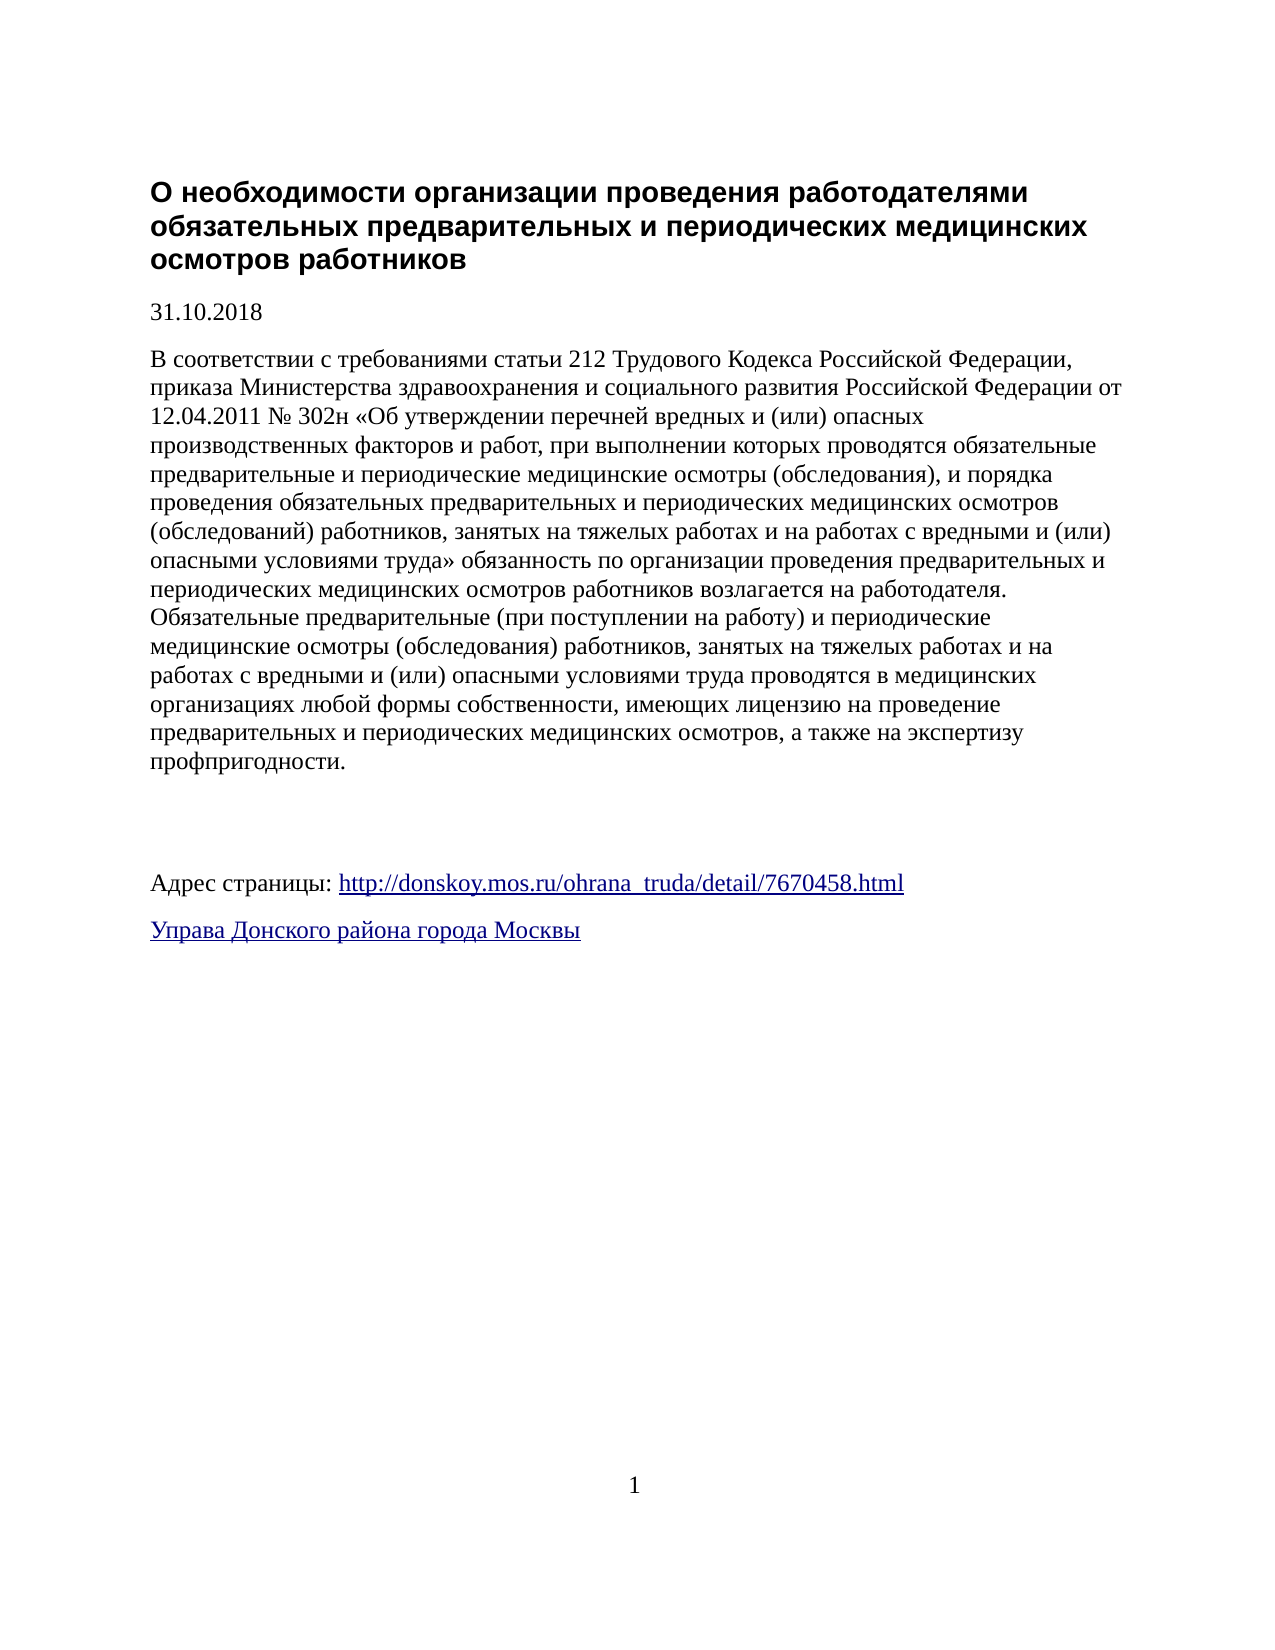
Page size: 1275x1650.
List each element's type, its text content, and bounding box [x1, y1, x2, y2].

subtitle О необходимости организации проведения работодателями обязательных предварительных и периодических медицинских осмотров работников [150, 175, 1125, 276]
text 31.10.2018 [150, 297, 1125, 326]
text Управа Донского района города Москвы [150, 915, 1125, 944]
text В соответствии с требованиями статьи 212 Трудового Кодекса Российской Федерации, приказа Министерства здравоохранения и социального развития Российской Федерации от 12.04.2011 № 302н «Об утверждении перечней вредных и (или) опасных производственных факторов и работ, при выполнении которых проводятся обязательные предварительные и периодические медицинские осмотры (обследования), и порядка проведения обязательных предварительных и периодических медицинских осмотров (обследований) работников, занятых на тяжелых работах и на работах с вредными и (или) опасными условиями труда» обязанность по организации проведения предварительных и периодических медицинских осмотров работников возлагается на работодателя. Обязательные предварительные (при поступлении на работу) и периодические медицинские осмотры (обследования) работников, занятых на тяжелых работах и на работах с вредными и (или) опасными условиями труда проводятся в медицинских организациях любой формы собственности, имеющих лицензию на проведение предварительных и периодических медицинских осмотров, а также на экспертизу профпригодности. [150, 344, 1125, 775]
text Адрес страницы: http://donskoy.mos.ru/ohrana_truda/detail/7670458.html [150, 868, 1125, 897]
